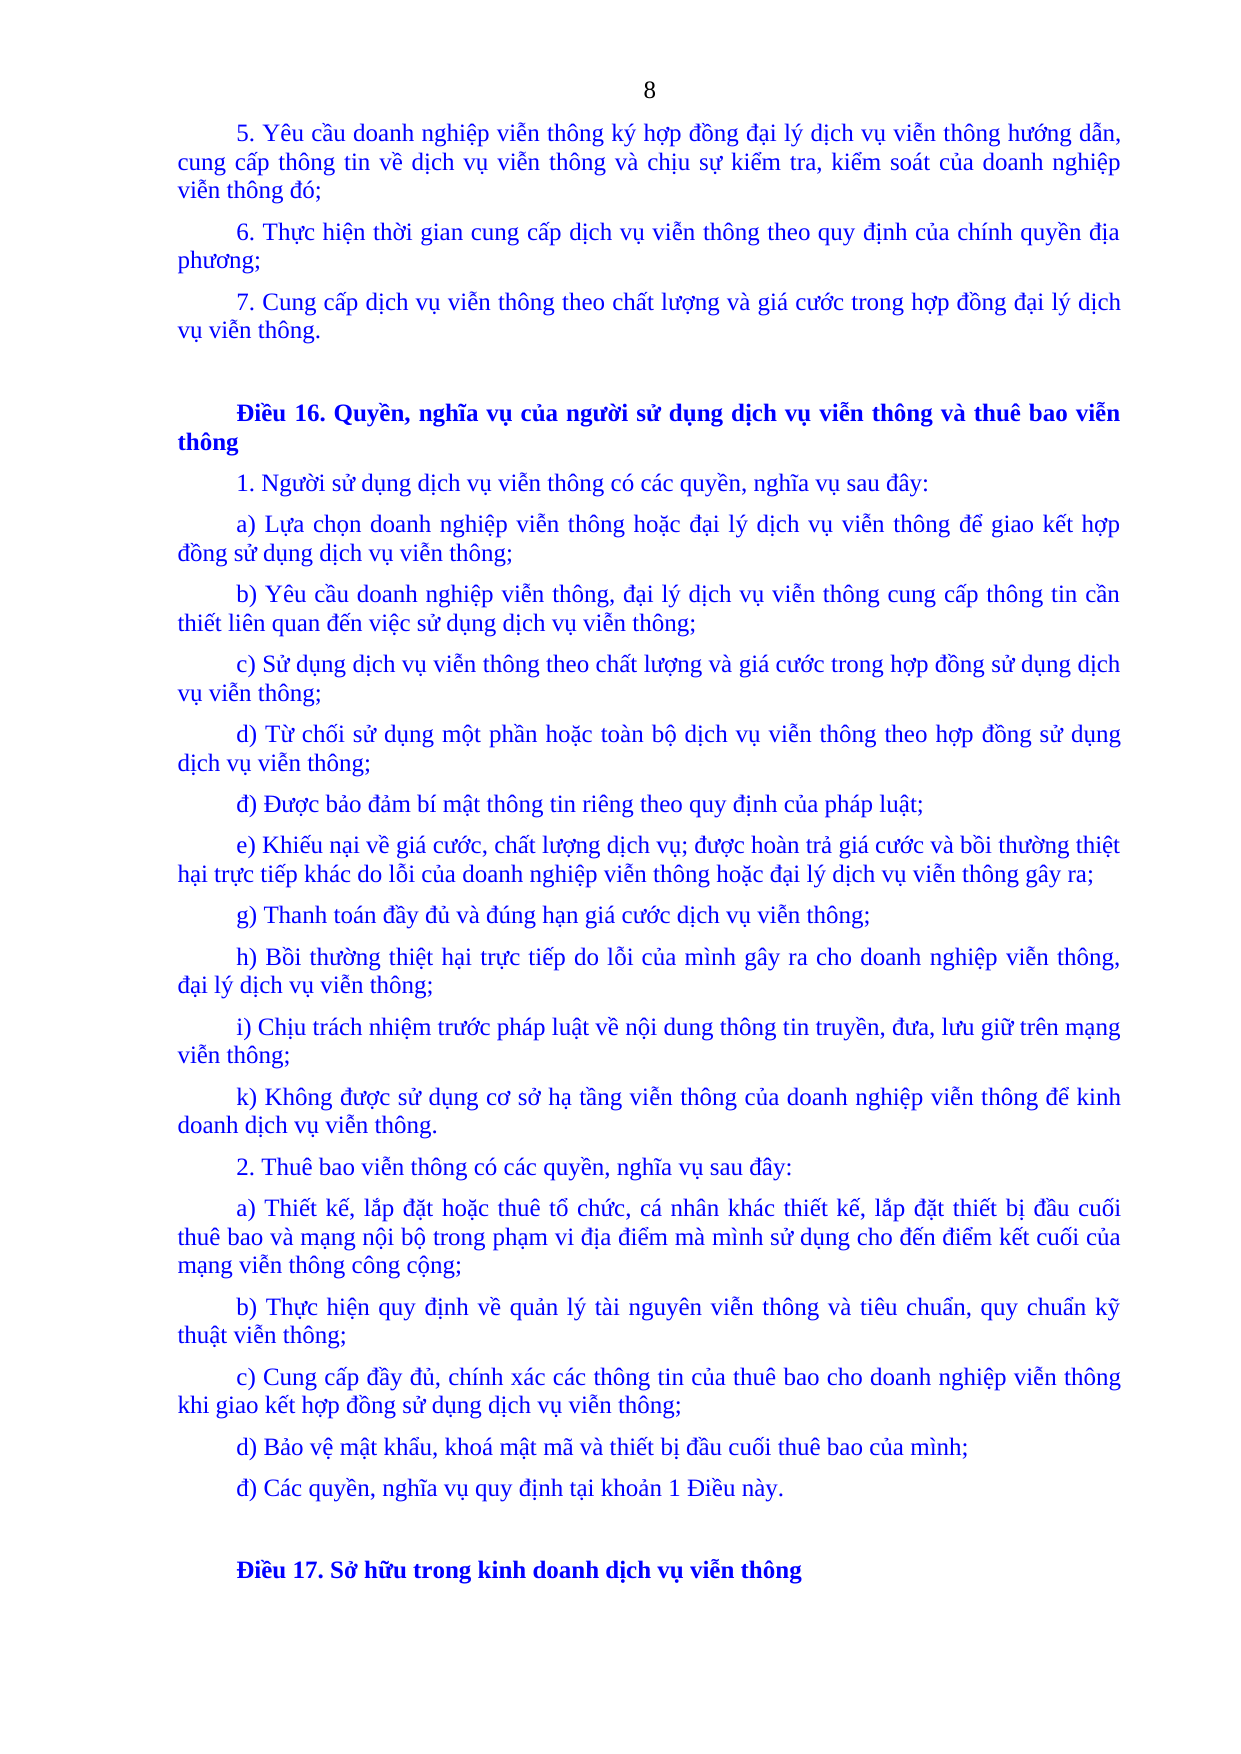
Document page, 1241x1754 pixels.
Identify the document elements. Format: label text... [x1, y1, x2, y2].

text a) Lựa chọn doanh nghiệp viễn thông hoặc đại lý dịch vụ viễn thông để giao kết hợp đồng sử dụng dịch vụ viễn thông; [177, 509, 1122, 567]
text g) Thanh toán đầy đủ và đúng hạn giá cước dịch vụ viễn thông; [177, 901, 1122, 929]
text 2. Thuê bao viễn thông có các quyền, nghĩa vụ sau đây: [177, 1152, 1122, 1181]
text 7. Cung cấp dịch vụ viễn thông theo chất lượng và giá cước trong hợp đồng đại lý dịch vụ viễn thông. [177, 287, 1122, 344]
text e) Khiếu nại về giá cước, chất lượng dịch vụ; được hoàn trả giá cước và bồi thường thiệt hại trực tiếp khác do lỗi của doanh nghiệp viễn thông hoặc đại lý dịch vụ viễn thông gây ra; [177, 831, 1122, 888]
text b) Yêu cầu doanh nghiệp viễn thông, đại lý dịch vụ viễn thông cung cấp thông tin cần thiết liên quan đến việc sử dụng dịch vụ viễn thông; [177, 579, 1122, 637]
text Điều 16. Quyền, nghĩa vụ của người sử dụng dịch vụ viễn thông và thuê bao viễn thông [177, 398, 1122, 456]
text h) Bồi thường thiệt hại trực tiếp do lỗi của mình gây ra cho doanh nghiệp viễn thông, đại lý dịch vụ viễn thông; [177, 942, 1122, 999]
text c) Cung cấp đầy đủ, chính xác các thông tin của thuê bao cho doanh nghiệp viễn thông khi giao kết hợp đồng sử dụng dịch vụ viễn thông; [177, 1362, 1122, 1419]
text a) Thiết kế, lắp đặt hoặc thuê tổ chức, cá nhân khác thiết kế, lắp đặt thiết bị đầu cuối thuê bao và mạng nội bộ trong phạm vi địa điểm mà mình sử dụng cho đến điểm kết cuối của mạng viễn thông công cộng; [177, 1193, 1122, 1279]
text c) Sử dụng dịch vụ viễn thông theo chất lượng và giá cước trong hợp đồng sử dụng dịch vụ viễn thông; [177, 649, 1122, 707]
text 1. Người sử dụng dịch vụ viễn thông có các quyền, nghĩa vụ sau đây: [177, 468, 1122, 497]
text d) Từ chối sử dụng một phần hoặc toàn bộ dịch vụ viễn thông theo hợp đồng sử dụng dịch vụ viễn thông; [177, 719, 1122, 777]
text i) Chịu trách nhiệm trước pháp luật về nội dung thông tin truyền, đưa, lưu giữ trên mạng viễn thông; [177, 1012, 1122, 1069]
text b) Thực hiện quy định về quản lý tài nguyên viễn thông và tiêu chuẩn, quy chuẩn kỹ thuật viễn thông; [177, 1292, 1122, 1349]
text k) Không được sử dụng cơ sở hạ tầng viễn thông của doanh nghiệp viễn thông để kinh doanh dịch vụ viễn thông. [177, 1082, 1122, 1139]
text d) Bảo vệ mật khẩu, khoá mật mã và thiết bị đầu cuối thuê bao của mình; [177, 1432, 1122, 1461]
text 5. Yêu cầu doanh nghiệp viễn thông ký hợp đồng đại lý dịch vụ viễn thông hướng dẫn, cung cấp thông tin về dịch vụ viễn thông và chịu sự kiểm tra, kiểm soát của doanh nghiệp viễn thông đó; [177, 118, 1122, 204]
text đ) Các quyền, nghĩa vụ quy định tại khoản 1 Điều này. [177, 1473, 1122, 1502]
text Điều 17. Sở hữu trong kinh doanh dịch vụ viễn thông [177, 1556, 1122, 1584]
text 6. Thực hiện thời gian cung cấp dịch vụ viễn thông theo quy định của chính quyền địa phương; [177, 217, 1122, 274]
text đ) Được bảo đảm bí mật thông tin riêng theo quy định của pháp luật; [177, 789, 1122, 818]
